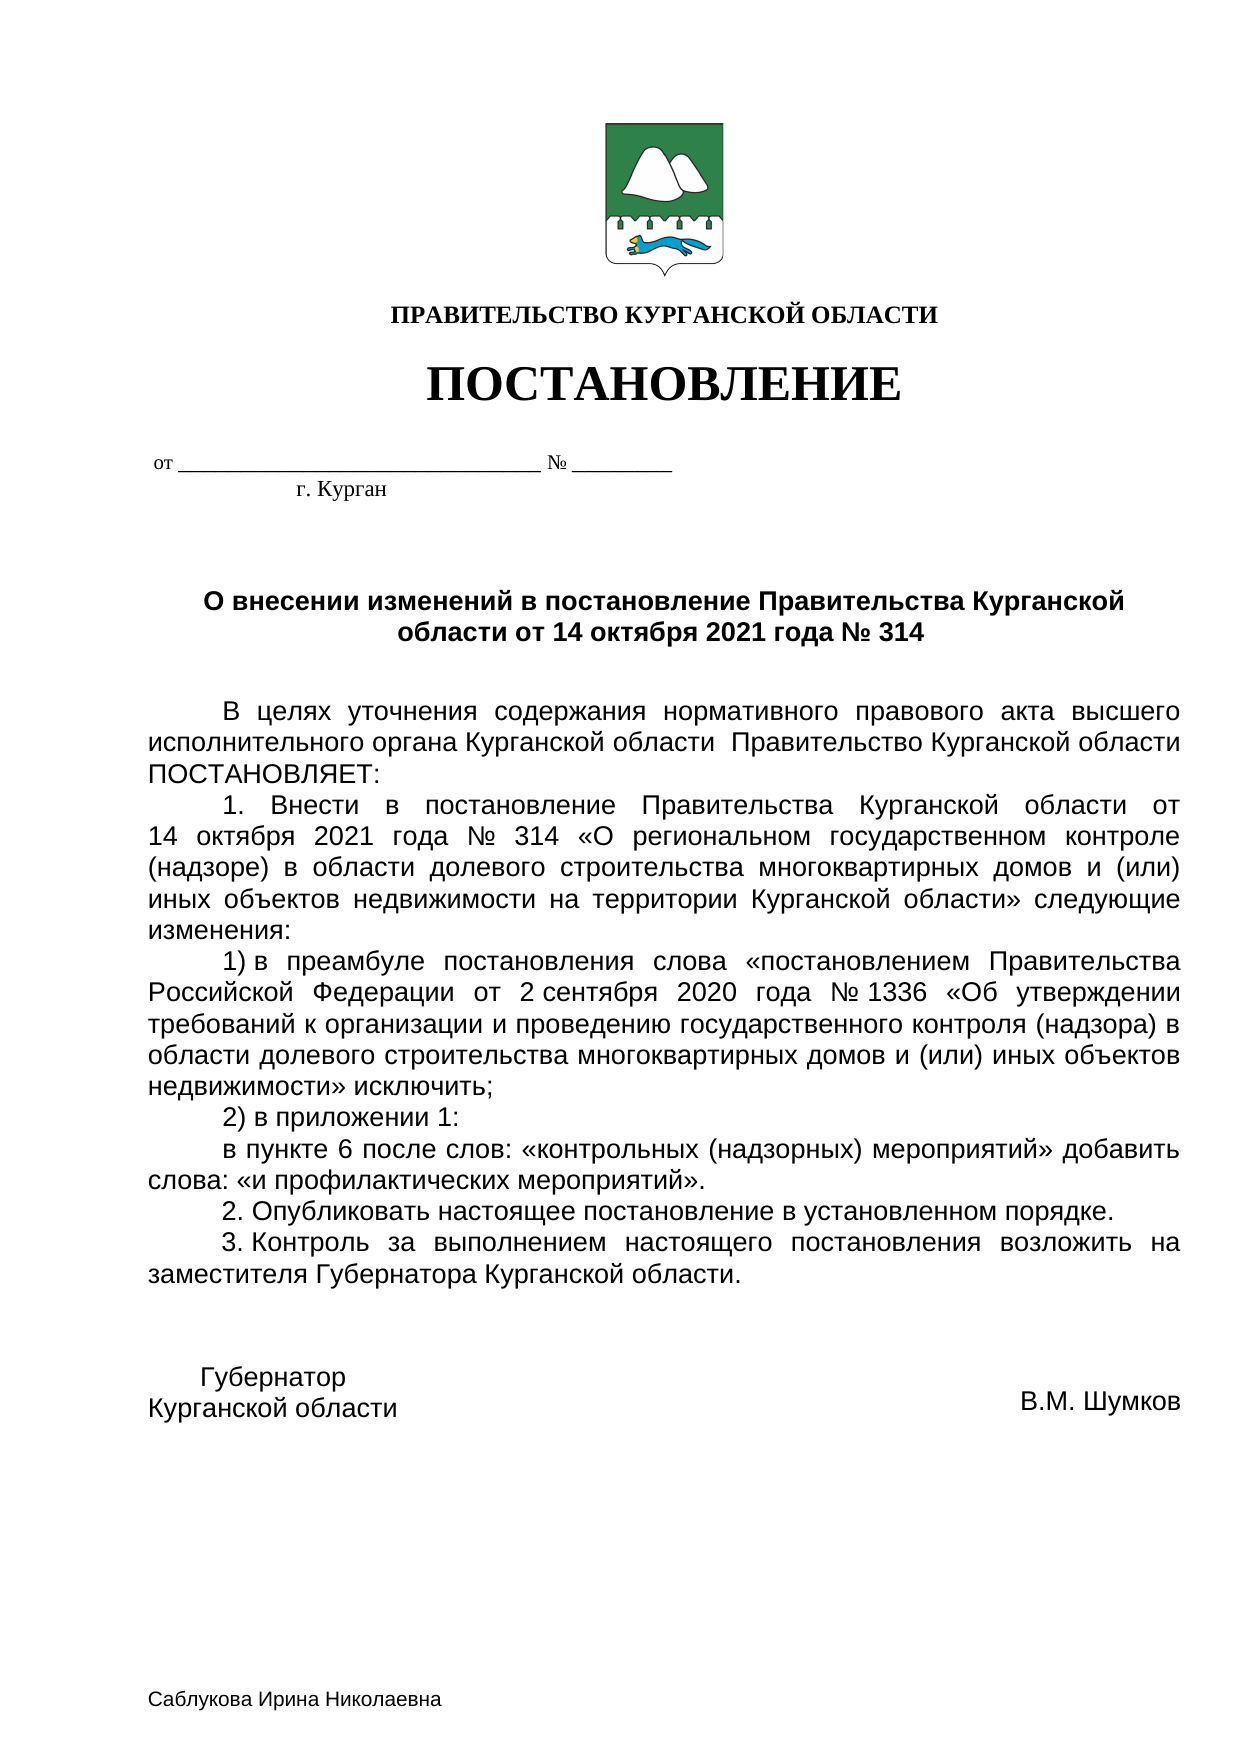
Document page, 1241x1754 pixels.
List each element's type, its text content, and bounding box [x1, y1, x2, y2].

table_cell от _____________________________ № ________ г. Курган [148, 416, 1181, 507]
picture [605, 123, 724, 277]
text 1) в преамбуле постановления слова «постановлением Правительства Российской Федерации от 2 сентября 2020 года № 1336 «Об утверждении требований к организации и проведению государственного контроля (надзора) в области долевого строительства многоквартирных домов и (или) иных объектов недвижимости» исключить; [148, 945, 1181, 1101]
table_cell В целях уточнения содержания нормативного правового акта высшего исполнительного органа Курганской области Правительство Курганской области ПОСТАНОВЛЯЕТ: [148, 647, 1181, 789]
table_header ПРАВИТЕЛЬСТВО КУРГАНСКОЙ ОБЛАСТИ ПОСТАНОВЛЕНИЕ [148, 118, 1181, 416]
text 1. Внести в постановление Правительства Курганской области от 14 октября 2021 года № 314 «О региональном государственном контроле (надзоре) в области долевого строительства многоквартирных домов и (или) иных объектов недвижимости на территории Курганской области» следующие изменения: [148, 789, 1181, 945]
table_cell [148, 507, 1181, 585]
text в пункте 6 после слов: «контрольных (надзорных) мероприятий» добавить слова: «и профилактических мероприятий». [148, 1133, 1181, 1195]
text 3. Контроль за выполнением настоящего постановления возложить на заместителя Губернатора Курганской области. [148, 1226, 1181, 1289]
table_cell В.М. Шумков [976, 1361, 1181, 1423]
table_cell Губернатор Курганской области [148, 1361, 398, 1423]
text 2) в приложении 1: [148, 1101, 1181, 1133]
table_cell О внесении изменений в постановление Правительства Курганской области от 14 октября 2021 года № 314 [148, 585, 1181, 647]
text 2. Опубликовать настоящее постановление в установленном порядке. [148, 1195, 1181, 1226]
table_cell [398, 1361, 976, 1423]
text Саблукова Ирина Николаевна [148, 1687, 1181, 1711]
table_header [148, 1289, 1181, 1361]
